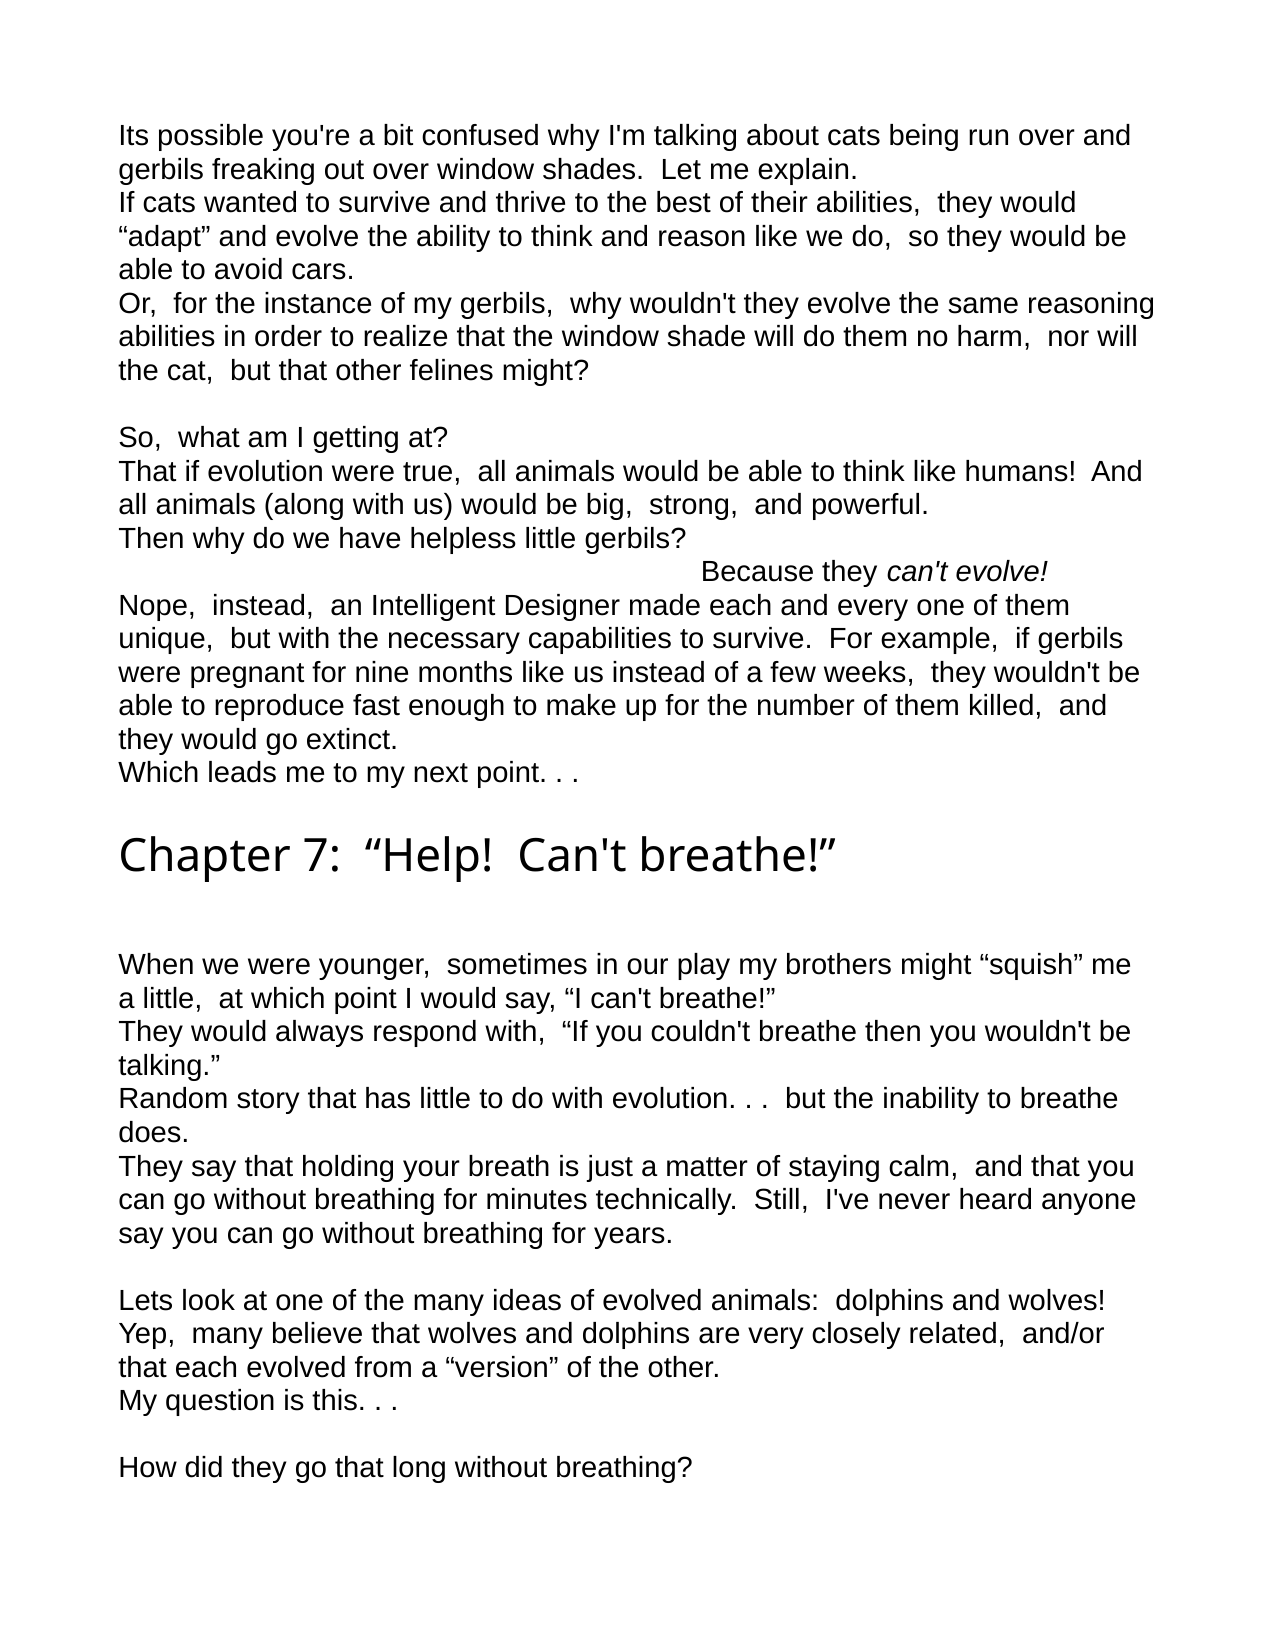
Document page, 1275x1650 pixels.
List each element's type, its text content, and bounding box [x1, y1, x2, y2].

text They say that holding your breath is just a matter of staying calm, and that you can go without breathing for minutes technically. Still, I've never heard anyone say you can go without breathing for years. [118, 1148, 1157, 1249]
text My question is this. . . [118, 1383, 1157, 1417]
text So, what am I getting at? [118, 420, 1157, 453]
text Or, for the instance of my gerbils, why wouldn't they evolve the same reasoning abilities in order to realize that the window shade will do them no harm, nor will the cat, but that other felines might? [118, 286, 1157, 386]
text Its possible you're a bit confused why I'm talking about cats being run over and gerbils freaking out over window shades. Let me explain. [118, 118, 1157, 185]
text They would always respond with, “If you couldn't breathe then you wouldn't be talking.” [118, 1014, 1157, 1081]
text Random story that has little to do with evolution. . . but the inability to breathe does. [118, 1081, 1157, 1148]
text Because they can't evolve! [118, 554, 1157, 588]
text Chapter 7: “Help! Can't breathe!” [118, 822, 1157, 885]
text Then why do we have helpless little gerbils? [118, 521, 1157, 554]
text Which leads me to my next point. . . [118, 755, 1157, 789]
text When we were younger, sometimes in our play my brothers might “squish” me a little, at which point I would say, “I can't breathe!” [118, 947, 1157, 1014]
text Nope, instead, an Intelligent Designer made each and every one of them unique, but with the necessary capabilities to survive. For example, if gerbils were pregnant for nine months like us instead of a few weeks, they wouldn't be able to reproduce fast enough to make up for the number of them killed, and they would go extinct. [118, 588, 1157, 755]
text That if evolution were true, all animals would be able to think like humans! And all animals (along with us) would be big, strong, and powerful. [118, 453, 1157, 521]
text Lets look at one of the many ideas of evolved animals: dolphins and wolves! Yep, many believe that wolves and dolphins are very closely related, and/or that each evolved from a “version” of the other. [118, 1283, 1157, 1383]
text If cats wanted to survive and thrive to the best of their abilities, they would “adapt” and evolve the ability to think and reason like we do, so they would be able to avoid cars. [118, 185, 1157, 286]
text How did they go that long without breathing? [118, 1450, 1157, 1484]
